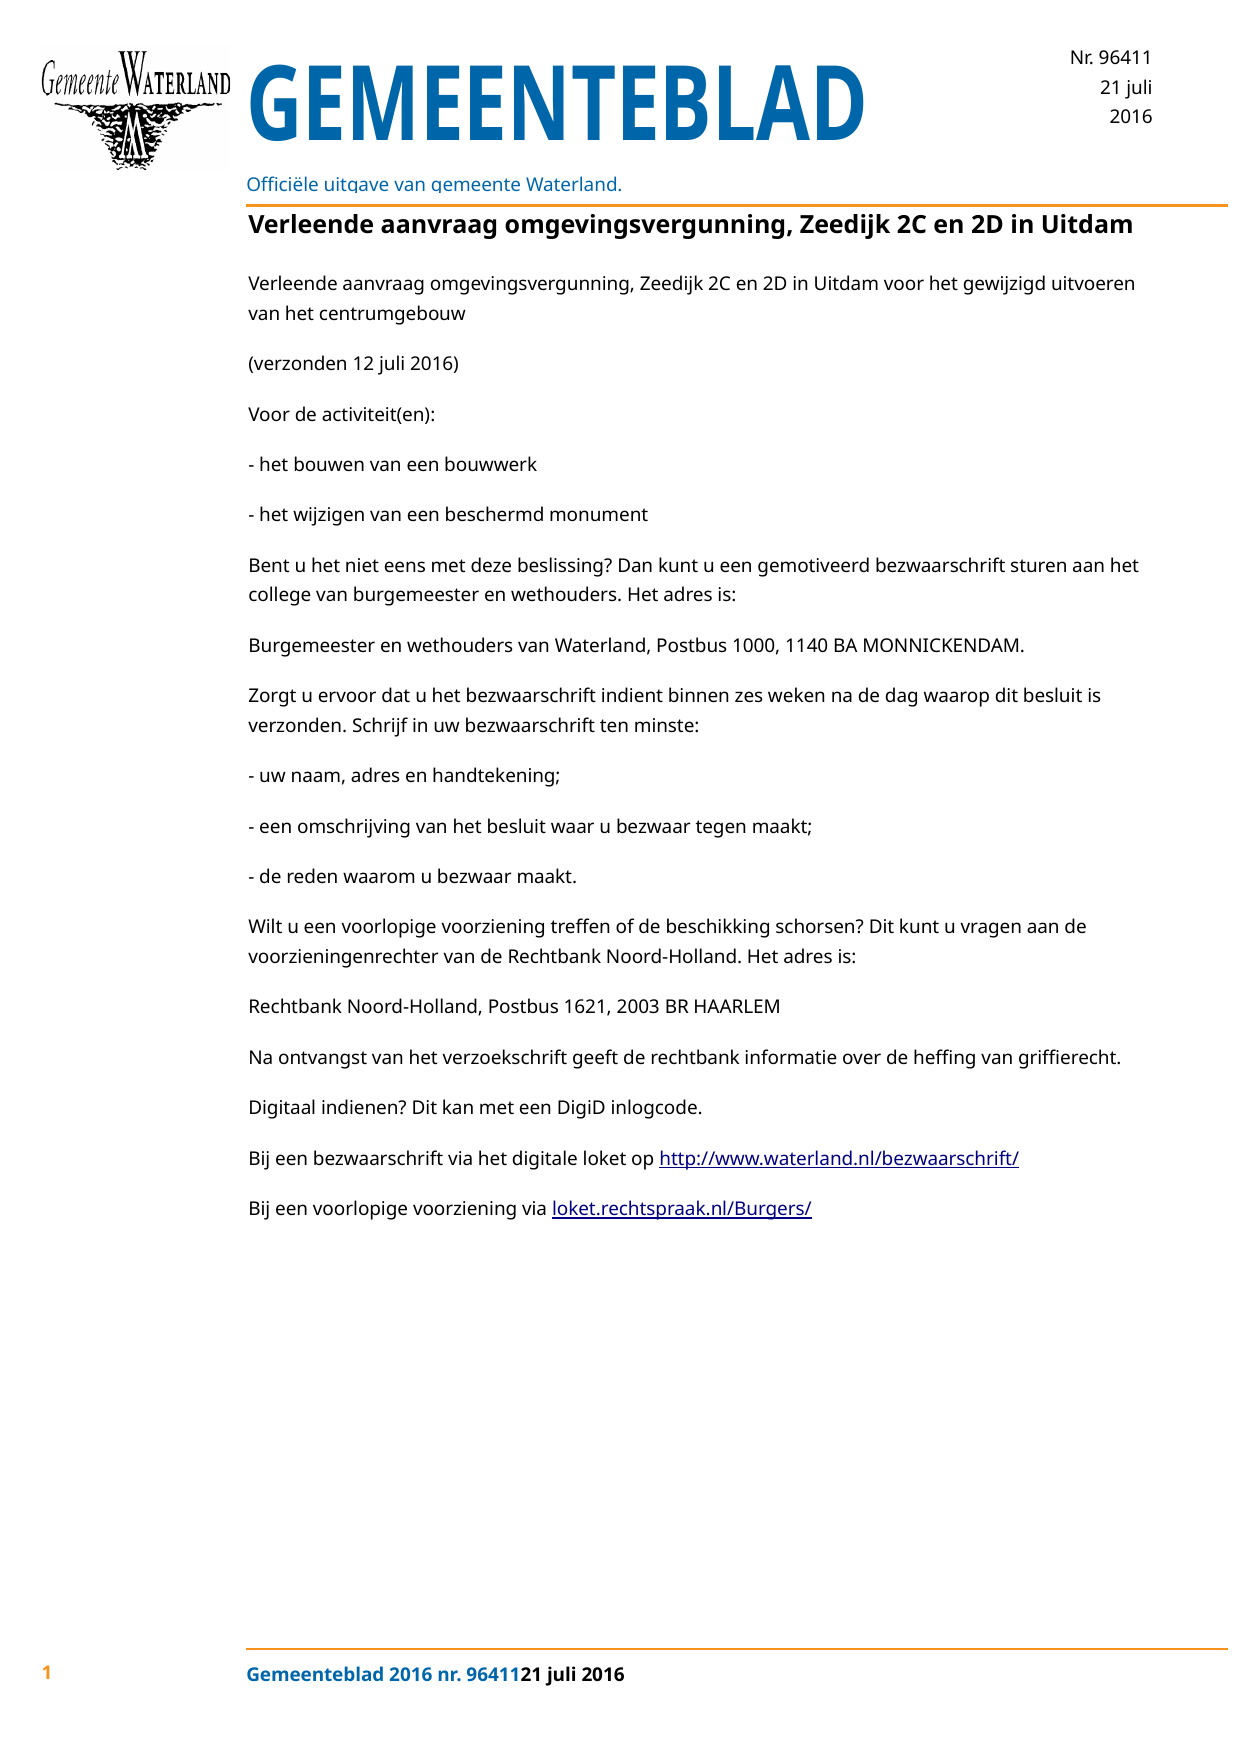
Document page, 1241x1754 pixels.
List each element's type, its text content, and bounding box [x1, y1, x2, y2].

text Burgemeester en wethouders van Waterland, Postbus 1000, 1140 BA MONNICKENDAM. [248, 632, 1152, 658]
text - uw naam, adres en handtekening; [248, 762, 1152, 788]
text Verleende aanvraag omgevingsvergunning, Zeedijk 2C en 2D in Uitdam [248, 207, 1152, 241]
text Digitaal indienen? Dit kan met een DigiD inlogcode. [248, 1094, 1152, 1120]
text Zorgt u ervoor dat u het bezwaarschrift indient binnen zes weken na de dag waarop dit besluit is verzonden. Schrijf in uw bezwaarschrift ten minste: [248, 682, 1152, 738]
text - het bouwen van een bouwwerk [248, 451, 1152, 477]
text - de reden waarom u bezwaar maakt. [248, 863, 1152, 889]
picture [41, 47, 231, 172]
text Verleende aanvraag omgevingsvergunning, Zeedijk 2C en 2D in Uitdam voor het gewijzigd uitvoeren van het centrumgebouw [248, 270, 1152, 326]
text Na ontvangst van het verzoekschrift geeft de rechtbank informatie over de heffing van griffierecht. [248, 1044, 1152, 1070]
text - een omschrijving van het besluit waar u bezwaar tegen maakt; [248, 813, 1152, 838]
text Voor de activiteit(en): [248, 401, 1152, 426]
text Bij een voorlopige voorziening via loket.rechtspraak.nl/Burgers/ [248, 1195, 1152, 1221]
text Bent u het niet eens met deze beslissing? Dan kunt u een gemotiveerd bezwaarschrift sturen aan het college van burgemeester en wethouders. Het adres is: [248, 552, 1152, 607]
text Rechtbank Noord-Holland, Postbus 1621, 2003 BR HAARLEM [248, 994, 1152, 1019]
text (verzonden 12 juli 2016) [248, 350, 1152, 376]
text Bij een bezwaarschrift via het digitale loket op http://www.waterland.nl/bezwaarschrift/ [248, 1145, 1152, 1171]
text Wilt u een voorlopige voorziening treffen of de beschikking schorsen? Dit kunt u vragen aan de voorzieningenrechter van de Rechtbank Noord-Holland. Het adres is: [248, 914, 1152, 969]
text - het wijzigen van een beschermd monument [248, 502, 1152, 527]
